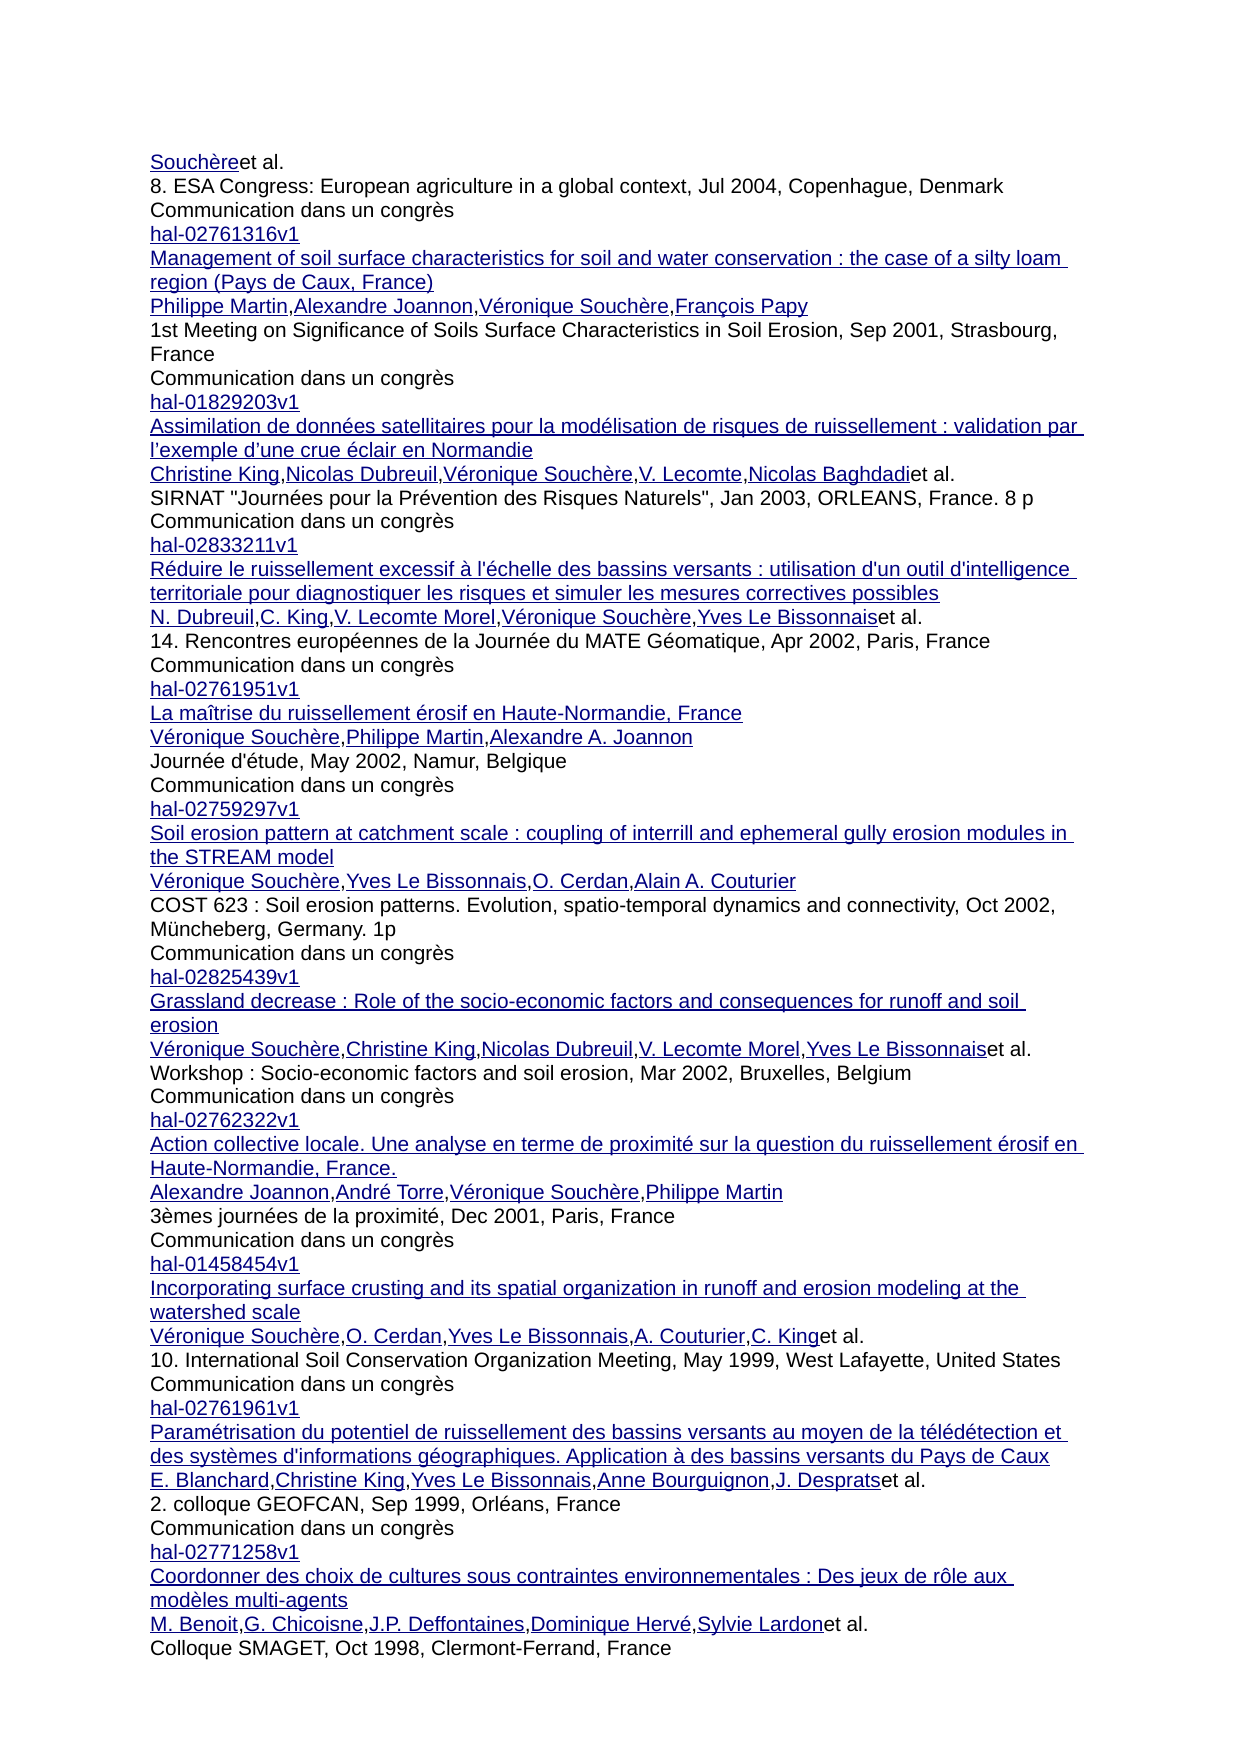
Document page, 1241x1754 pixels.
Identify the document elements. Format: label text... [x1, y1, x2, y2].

table_cell Soil erosion pattern at catchment scale : coupling of interrill and ephemeral gully erosion modules in the STREAM model Véronique Souchère,Yves Le Bissonnais,O. Cerdan,Alain A. Couturier COST 623 : Soil erosion patterns. Evolution, spatio-temporal dynamics and connectivity, Oct 2002, Müncheberg, Germany. 1p Communication dans un congrès hal-02825439v1 [150, 821, 1090, 988]
table_cell Incorporating surface crusting and its spatial organization in runoff and erosion modeling at the watershed scale Véronique Souchère,O. Cerdan,Yves Le Bissonnais,A. Couturier,C. Kinget al. 10. International Soil Conservation Organization Meeting, May 1999, West Lafayette, United States Communication dans un congrès hal-02761961v1 [150, 1276, 1090, 1420]
table_cell La maîtrise du ruissellement érosif en Haute-Normandie, France Véronique Souchère,Philippe Martin,Alexandre A. Joannon Journée d'étude, May 2002, Namur, Belgique Communication dans un congrès hal-02759297v1 [150, 701, 1090, 821]
table_cell Assimilation de données satellitaires pour la modélisation de risques de ruissellement : validation par l’exemple d’une crue éclair en Normandie Christine King,Nicolas Dubreuil,Véronique Souchère,V. Lecomte,Nicolas Baghdadiet al. SIRNAT "Journées pour la Prévention des Risques Naturels", Jan 2003, ORLEANS, France. 8 p Communication dans un congrès hal-02833211v1 [150, 414, 1090, 557]
table_cell Action collective locale. Une analyse en terme de proximité sur la question du ruissellement érosif en Haute-Normandie, France. Alexandre Joannon,André Torre,Véronique Souchère,Philippe Martin 3èmes journées de la proximité, Dec 2001, Paris, France Communication dans un congrès hal-01458454v1 [150, 1132, 1090, 1276]
table_cell Réduire le ruissellement excessif à l'échelle des bassins versants : utilisation d'un outil d'intelligence territoriale pour diagnostiquer les risques et simuler les mesures correctives possibles N. Dubreuil,C. King,V. Lecomte Morel,Véronique Souchère,Yves Le Bissonnaiset al. 14. Rencontres européennes de la Journée du MATE Géomatique, Apr 2002, Paris, France Communication dans un congrès hal-02761951v1 [150, 557, 1090, 701]
table_cell Coordonner des choix de cultures sous contraintes environnementales : Des jeux de rôle aux modèles multi-agents M. Benoit,G. Chicoisne,J.P. Deffontaines,Dominique Hervé,Sylvie Lardonet al. Colloque SMAGET, Oct 1998, Clermont-Ferrand, France [150, 1564, 1090, 1659]
table_cell From inner-farms organization of crop rotations to landscape-scales building of crop mosaics Claudine Thenail,Alexandre A. Joannon,Mathieu Capitaine,Catherine C. Mignolet,Véronique Souchèreet al. 8. ESA Congress: European agriculture in a global context, Jul 2004, Copenhague, Denmark Communication dans un congrès hal-02761316v1 [150, 150, 1090, 246]
table_cell Paramétrisation du potentiel de ruissellement des bassins versants au moyen de la télédétection et des systèmes d'informations géographiques. Application à des bassins versants du Pays de Caux E. Blanchard,Christine King,Yves Le Bissonnais,Anne Bourguignon,J. Despratset al. 2. colloque GEOFCAN, Sep 1999, Orléans, France Communication dans un congrès hal-02771258v1 [150, 1420, 1090, 1563]
table_cell Management of soil surface characteristics for soil and water conservation : the case of a silty loam region (Pays de Caux, France) Philippe Martin,Alexandre Joannon,Véronique Souchère,François Papy 1st Meeting on Significance of Soils Surface Characteristics in Soil Erosion, Sep 2001, Strasbourg, France Communication dans un congrès hal-01829203v1 [150, 246, 1090, 413]
table_cell Grassland decrease : Role of the socio-economic factors and consequences for runoff and soil erosion Véronique Souchère,Christine King,Nicolas Dubreuil,V. Lecomte Morel,Yves Le Bissonnaiset al. Workshop : Socio-economic factors and soil erosion, Mar 2002, Bruxelles, Belgium Communication dans un congrès hal-02762322v1 [150, 989, 1090, 1132]
